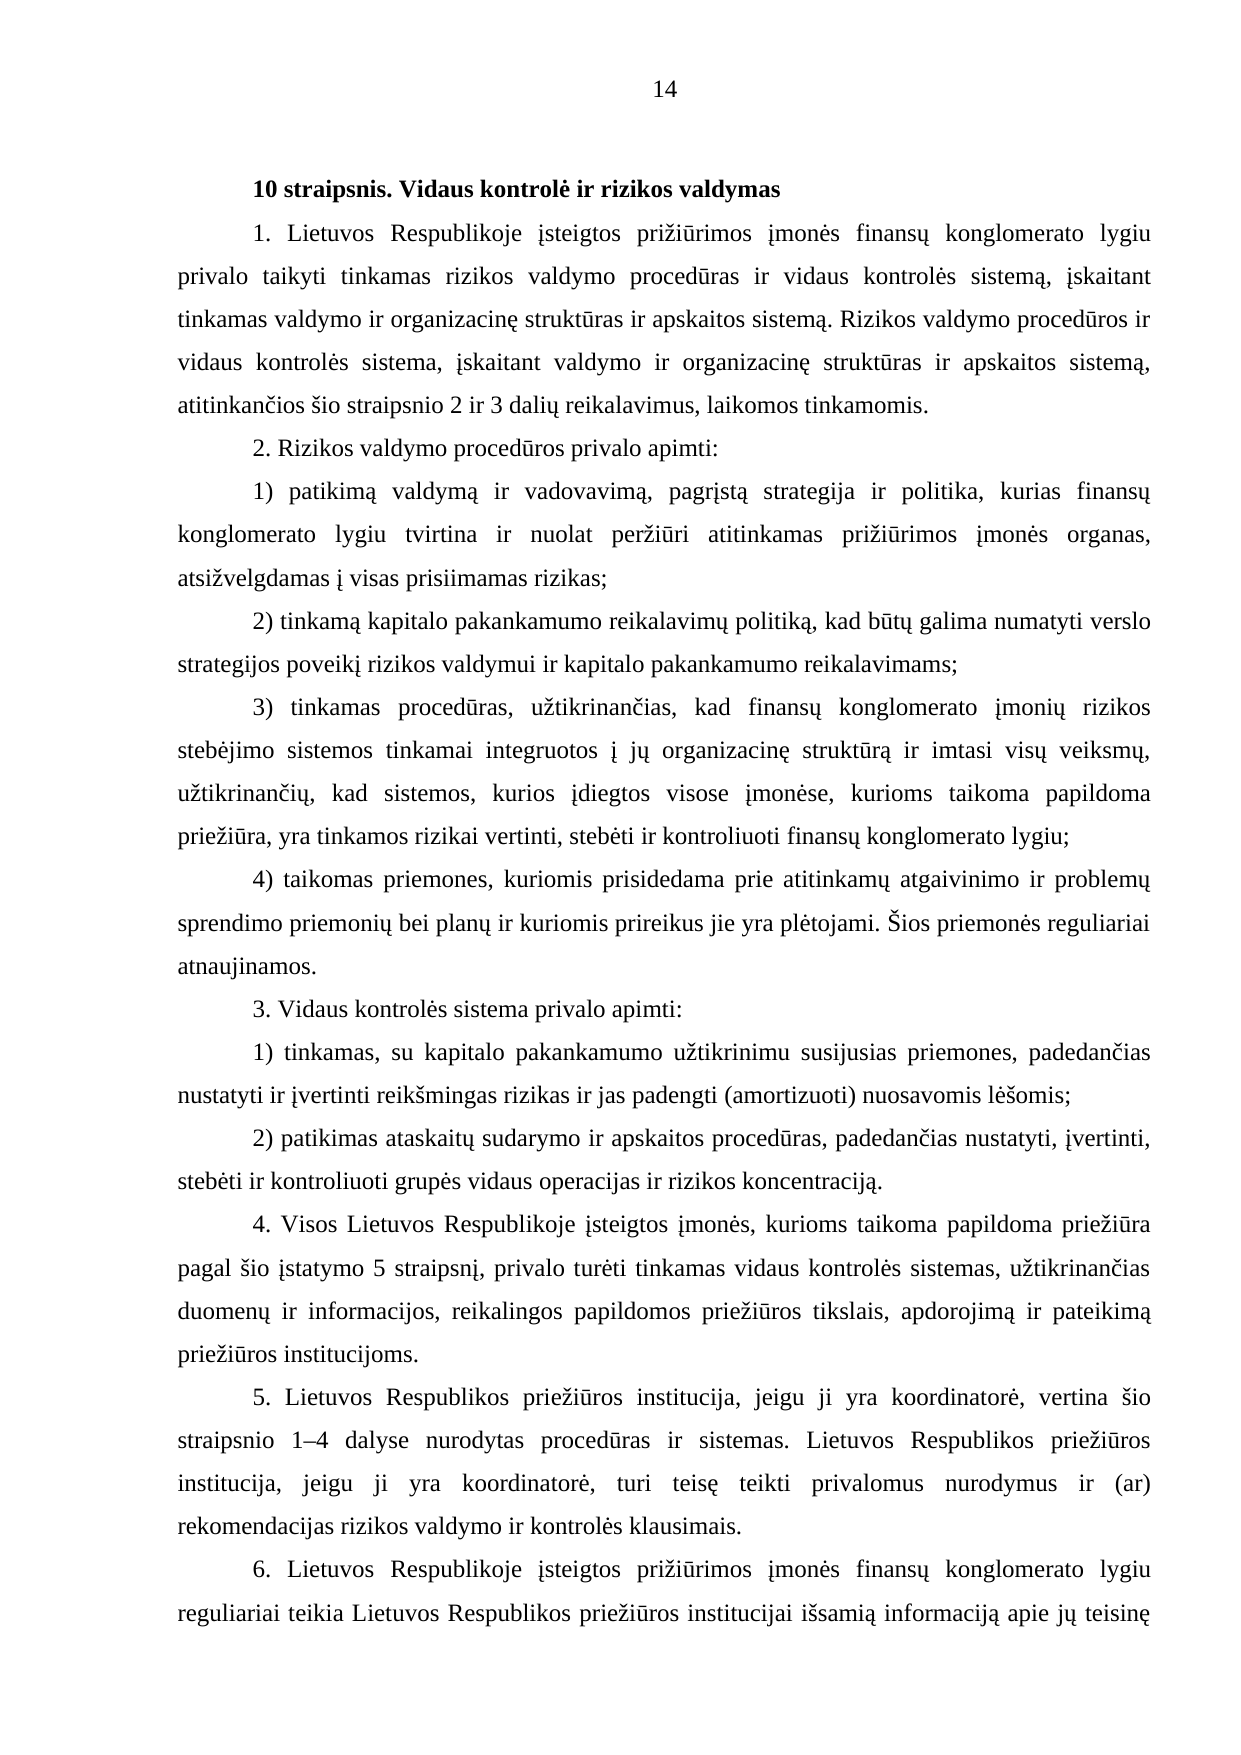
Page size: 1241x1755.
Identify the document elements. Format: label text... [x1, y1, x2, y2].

text 2) tinkamą kapitalo pakankamumo reikalavimų politiką, kad būtų galima numatyti verslo strategijos poveikį rizikos valdymui ir kapitalo pakankamumo reikalavimams; [177, 606, 1152, 678]
text 1. Lietuvos Respublikoje įsteigtos prižiūrimos įmonės finansų konglomerato lygiu privalo taikyti tinkamas rizikos valdymo procedūras ir vidaus kontrolės sistemą, įskaitant tinkamas valdymo ir organizacinę struktūras ir apskaitos sistemą. Rizikos valdymo procedūros ir vidaus kontrolės sistema, įskaitant valdymo ir organizacinę struktūras ir apskaitos sistemą, atitinkančios šio straipsnio 2 ir 3 dalių reikalavimus, laikomos tinkamomis. [177, 218, 1152, 419]
text 3. Vidaus kontrolės sistema privalo apimti: [177, 994, 1152, 1023]
text 4. Visos Lietuvos Respublikoje įsteigtos įmonės, kurioms taikoma papildoma priežiūra pagal šio įstatymo 5 straipsnį, privalo turėti tinkamas vidaus kontrolės sistemas, užtikrinančias duomenų ir informacijos, reikalingos papildomos priežiūros tikslais, apdorojimą ir pateikimą priežiūros institucijoms. [177, 1209, 1152, 1368]
text 3) tinkamas procedūras, užtikrinančias, kad finansų konglomerato įmonių rizikos stebėjimo sistemos tinkamai integruotos į jų organizacinę struktūrą ir imtasi visų veiksmų, užtikrinančių, kad sistemos, kurios įdiegtos visose įmonėse, kurioms taikoma papildoma priežiūra, yra tinkamos rizikai vertinti, stebėti ir kontroliuoti finansų konglomerato lygiu; [177, 692, 1152, 850]
text 2) patikimas ataskaitų sudarymo ir apskaitos procedūras, padedančias nustatyti, įvertinti, stebėti ir kontroliuoti grupės vidaus operacijas ir rizikos koncentraciją. [177, 1123, 1152, 1195]
text 5. Lietuvos Respublikos priežiūros institucija, jeigu ji yra koordinatorė, vertina šio straipsnio 1–4 dalyse nurodytas procedūras ir sistemas. Lietuvos Respublikos priežiūros institucija, jeigu ji yra koordinatorė, turi teisę teikti privalomus nurodymus ir (ar) rekomendacijas rizikos valdymo ir kontrolės klausimais. [177, 1382, 1152, 1540]
text 10 straipsnis. Vidaus kontrolė ir rizikos valdymas [177, 174, 1152, 203]
text 1) patikimą valdymą ir vadovavimą, pagrįstą strategija ir politika, kurias finansų konglomerato lygiu tvirtina ir nuolat peržiūri atitinkamas prižiūrimos įmonės organas, atsižvelgdamas į visas prisiimamas rizikas; [177, 476, 1152, 591]
text 4) taikomas priemones, kuriomis prisidedama prie atitinkamų atgaivinimo ir problemų sprendimo priemonių bei planų ir kuriomis prireikus jie yra plėtojami. Šios priemonės reguliariai atnaujinamos. [177, 864, 1152, 979]
text 6. Lietuvos Respublikoje įsteigtos prižiūrimos įmonės finansų konglomerato lygiu reguliariai teikia Lietuvos Respublikos priežiūros institucijai išsamią informaciją apie jų teisinę [177, 1554, 1152, 1626]
text 1) tinkamas, su kapitalo pakankamumo užtikrinimu susijusias priemones, padedančias nustatyti ir įvertinti reikšmingas rizikas ir jas padengti (amortizuoti) nuosavomis lėšomis; [177, 1037, 1152, 1109]
text 2. Rizikos valdymo procedūros privalo apimti: [177, 433, 1152, 462]
